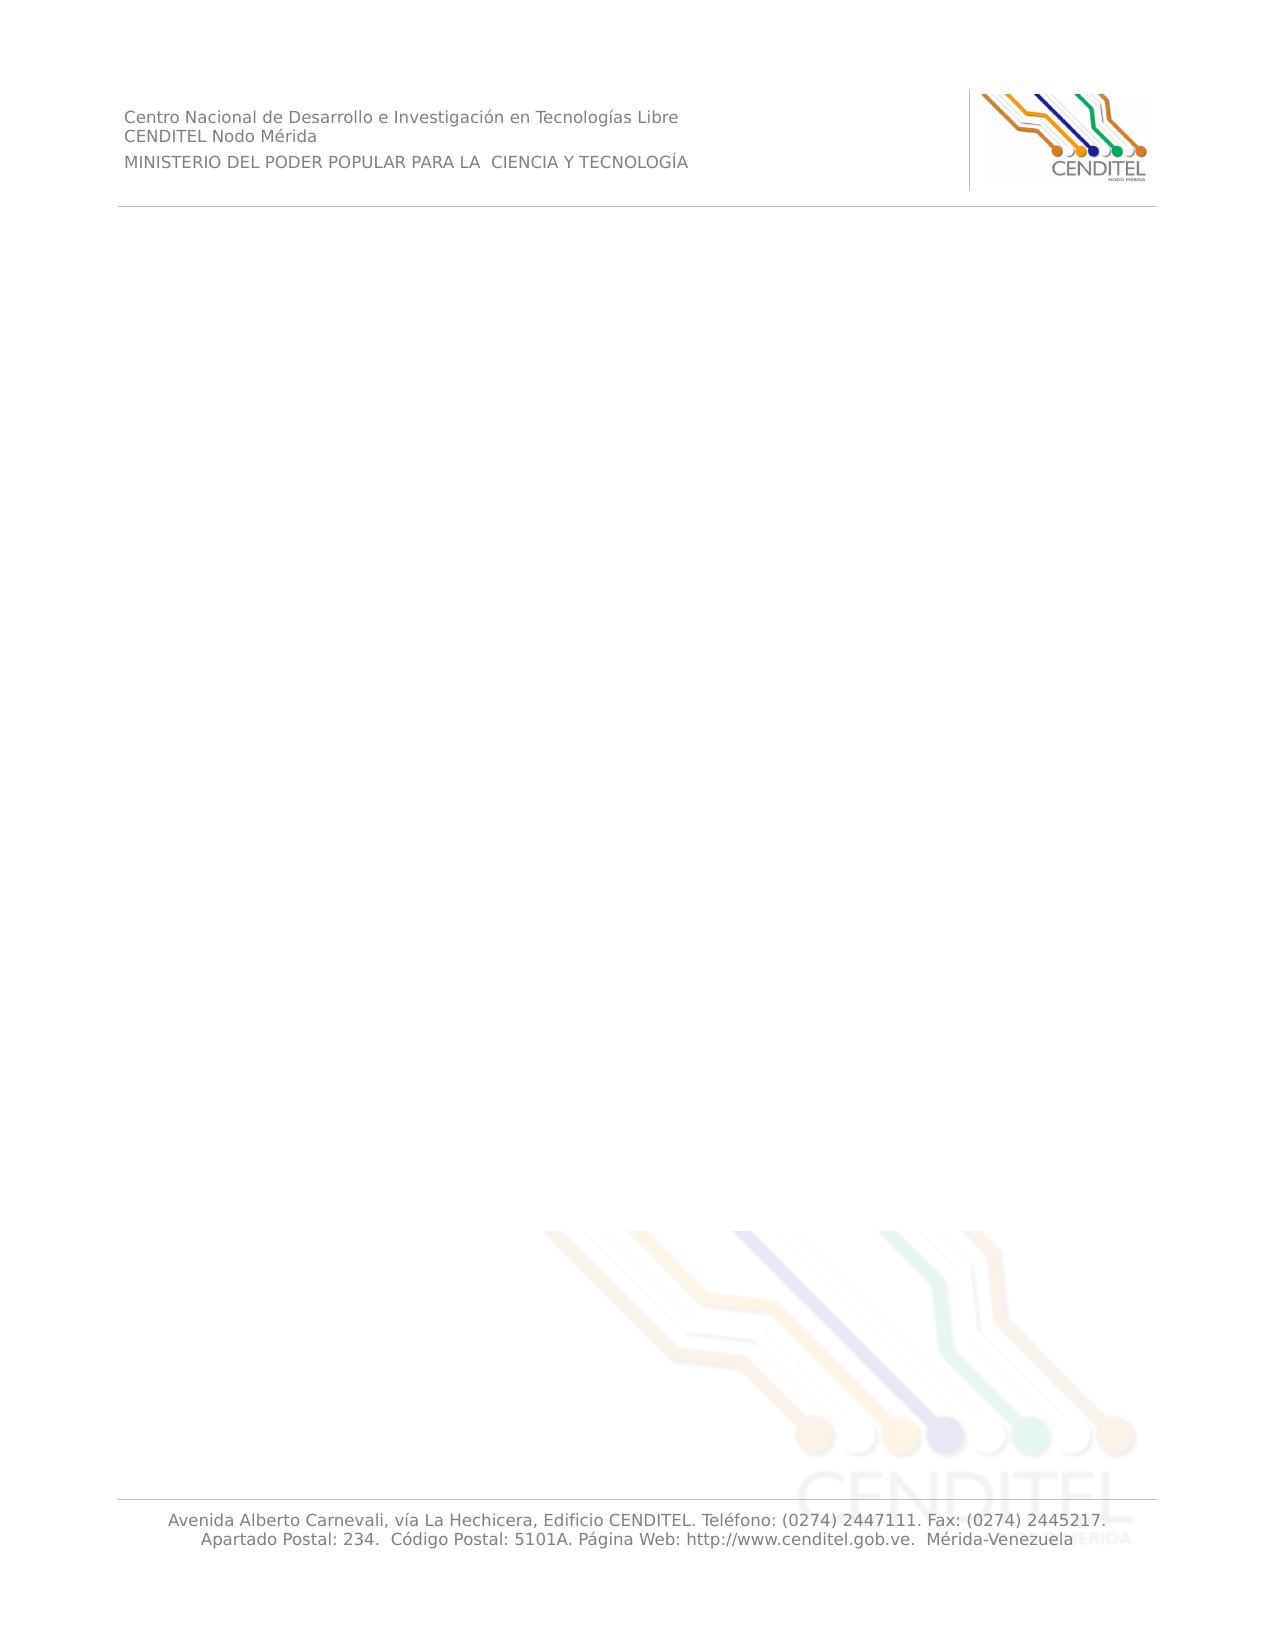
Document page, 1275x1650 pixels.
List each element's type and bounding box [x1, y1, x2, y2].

picture [981, 94, 1152, 186]
picture [517, 1500, 1157, 1562]
picture [517, 1217, 1157, 1499]
